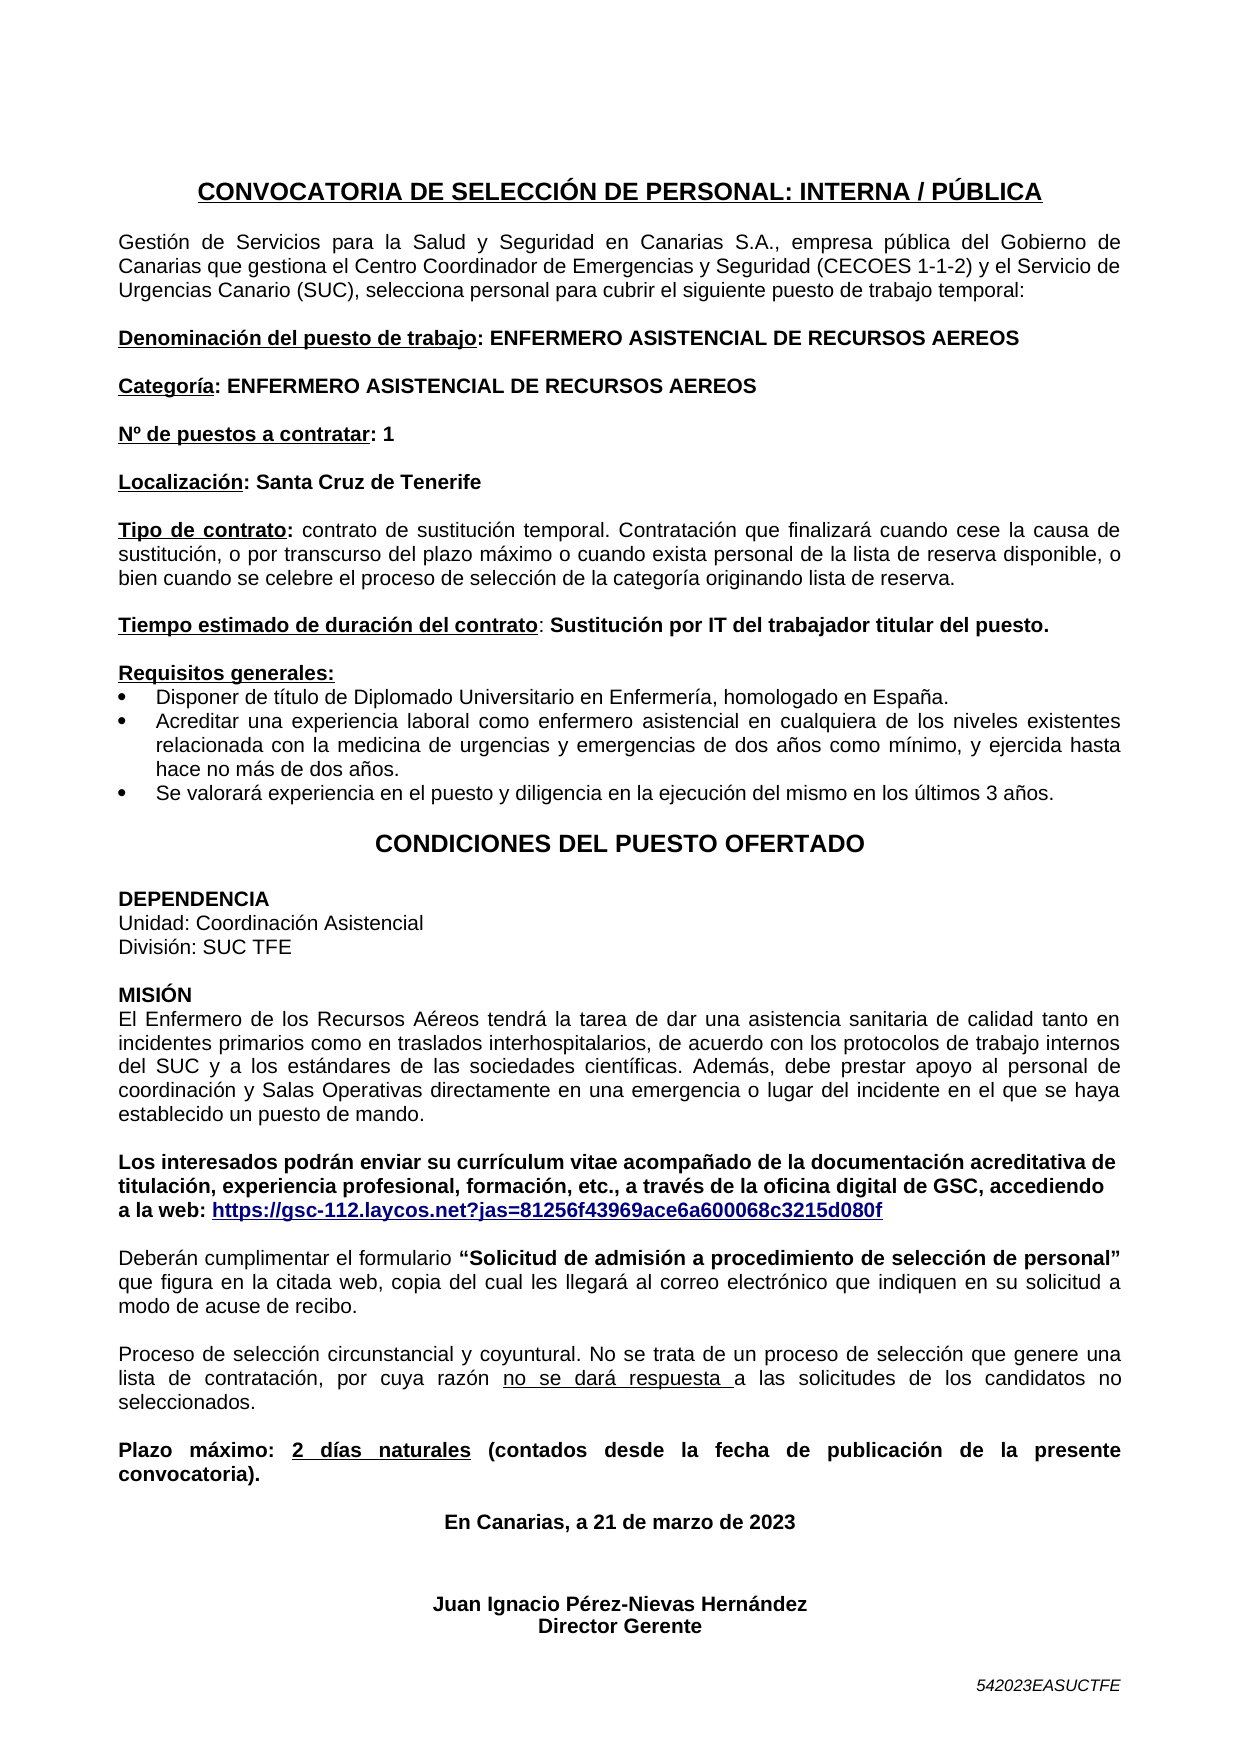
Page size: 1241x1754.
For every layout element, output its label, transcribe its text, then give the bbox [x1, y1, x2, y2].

text Nº de puestos a contratar: 1 [118, 422, 1122, 446]
text Los interesados podrán enviar su currículum vitae acompañado de la documentación acreditativa de titulación, experiencia profesional, formación, etc., a través de la oficina digital de GSC, accediendo a la web: https://gsc-112.laycos.net?jas=81256f43969ace6a600068c3215d080f [118, 1150, 1122, 1222]
text DEPENDENCIA [118, 887, 1122, 911]
text CONVOCATORIA DE SELECCIÓN DE PERSONAL: INTERNA / PÚBLICA [118, 177, 1122, 206]
text Deberán cumplimentar el formulario “Solicitud de admisión a procedimiento de selección de personal” que figura en la citada web, copia del cual les llegará al correo electrónico que indiquen en su solicitud a modo de acuse de recibo. [118, 1246, 1122, 1318]
text División: SUC TFE [118, 934, 1122, 958]
text Gestión de Servicios para la Salud y Seguridad en Canarias S.A., empresa pública del Gobierno de Canarias que gestiona el Centro Coordinador de Emergencias y Seguridad (CECOES 1-1-2) y el Servicio de Urgencias Canario (SUC), selecciona personal para cubrir el siguiente puesto de trabajo temporal: [118, 230, 1122, 302]
text Tiempo estimado de duración del contrato: Sustitución por IT del trabajador titular del puesto. [118, 613, 1122, 637]
text Requisitos generales: [118, 661, 1122, 685]
list Acreditar una experiencia laboral como enfermero asistencial en cualquiera de los niveles existentes relacionada con la medicina de urgencias y emergencias de dos años como mínimo, y ejercida hasta hace no más de dos años. [118, 709, 1122, 781]
text Unidad: Coordinación Asistencial [118, 911, 1122, 934]
text Categoría: ENFERMERO ASISTENCIAL DE RECURSOS AEREOS [118, 374, 1122, 398]
text En Canarias, a 21 de marzo de 2023 [118, 1509, 1122, 1533]
text Localización: Santa Cruz de Tenerife [118, 469, 1122, 493]
list Disponer de título de Diplomado Universitario en Enfermería, homologado en España. [118, 685, 1122, 709]
text Director Gerente [118, 1616, 1122, 1638]
text MISIÓN [118, 982, 1122, 1006]
text Proceso de selección circunstancial y coyuntural. No se trata de un proceso de selección que genere una lista de contratación, por cuya razón no se dará respuesta a las solicitudes de los candidatos no seleccionados. [118, 1342, 1122, 1414]
text Tipo de contrato: contrato de sustitución temporal. Contratación que finalizará cuando cese la causa de sustitución, o por transcurso del plazo máximo o cuando exista personal de la lista de reserva disponible, o bien cuando se celebre el proceso de selección de la categoría originando lista de reserva. [118, 517, 1122, 589]
text Juan Ignacio Pérez-Nievas Hernández [118, 1594, 1122, 1616]
text El Enfermero de los Recursos Aéreos tendrá la tarea de dar una asistencia sanitaria de calidad tanto en incidentes primarios como en traslados interhospitalarios, de acuerdo con los protocolos de trabajo internos del SUC y a los estándares de las sociedades científicas. Además, debe prestar apoyo al personal de coordinación y Salas Operativas directamente en una emergencia o lugar del incidente en el que se haya establecido un puesto de mando. [118, 1006, 1122, 1126]
text CONDICIONES DEL PUESTO OFERTADO [118, 829, 1122, 858]
text Plazo máximo: 2 días naturales (contados desde la fecha de publicación de la presente convocatoria). [118, 1438, 1122, 1486]
list Se valorará experiencia en el puesto y diligencia en la ejecución del mismo en los últimos 3 años. [118, 781, 1122, 805]
text Denominación del puesto de trabajo: ENFERMERO ASISTENCIAL DE RECURSOS AEREOS [118, 326, 1122, 350]
